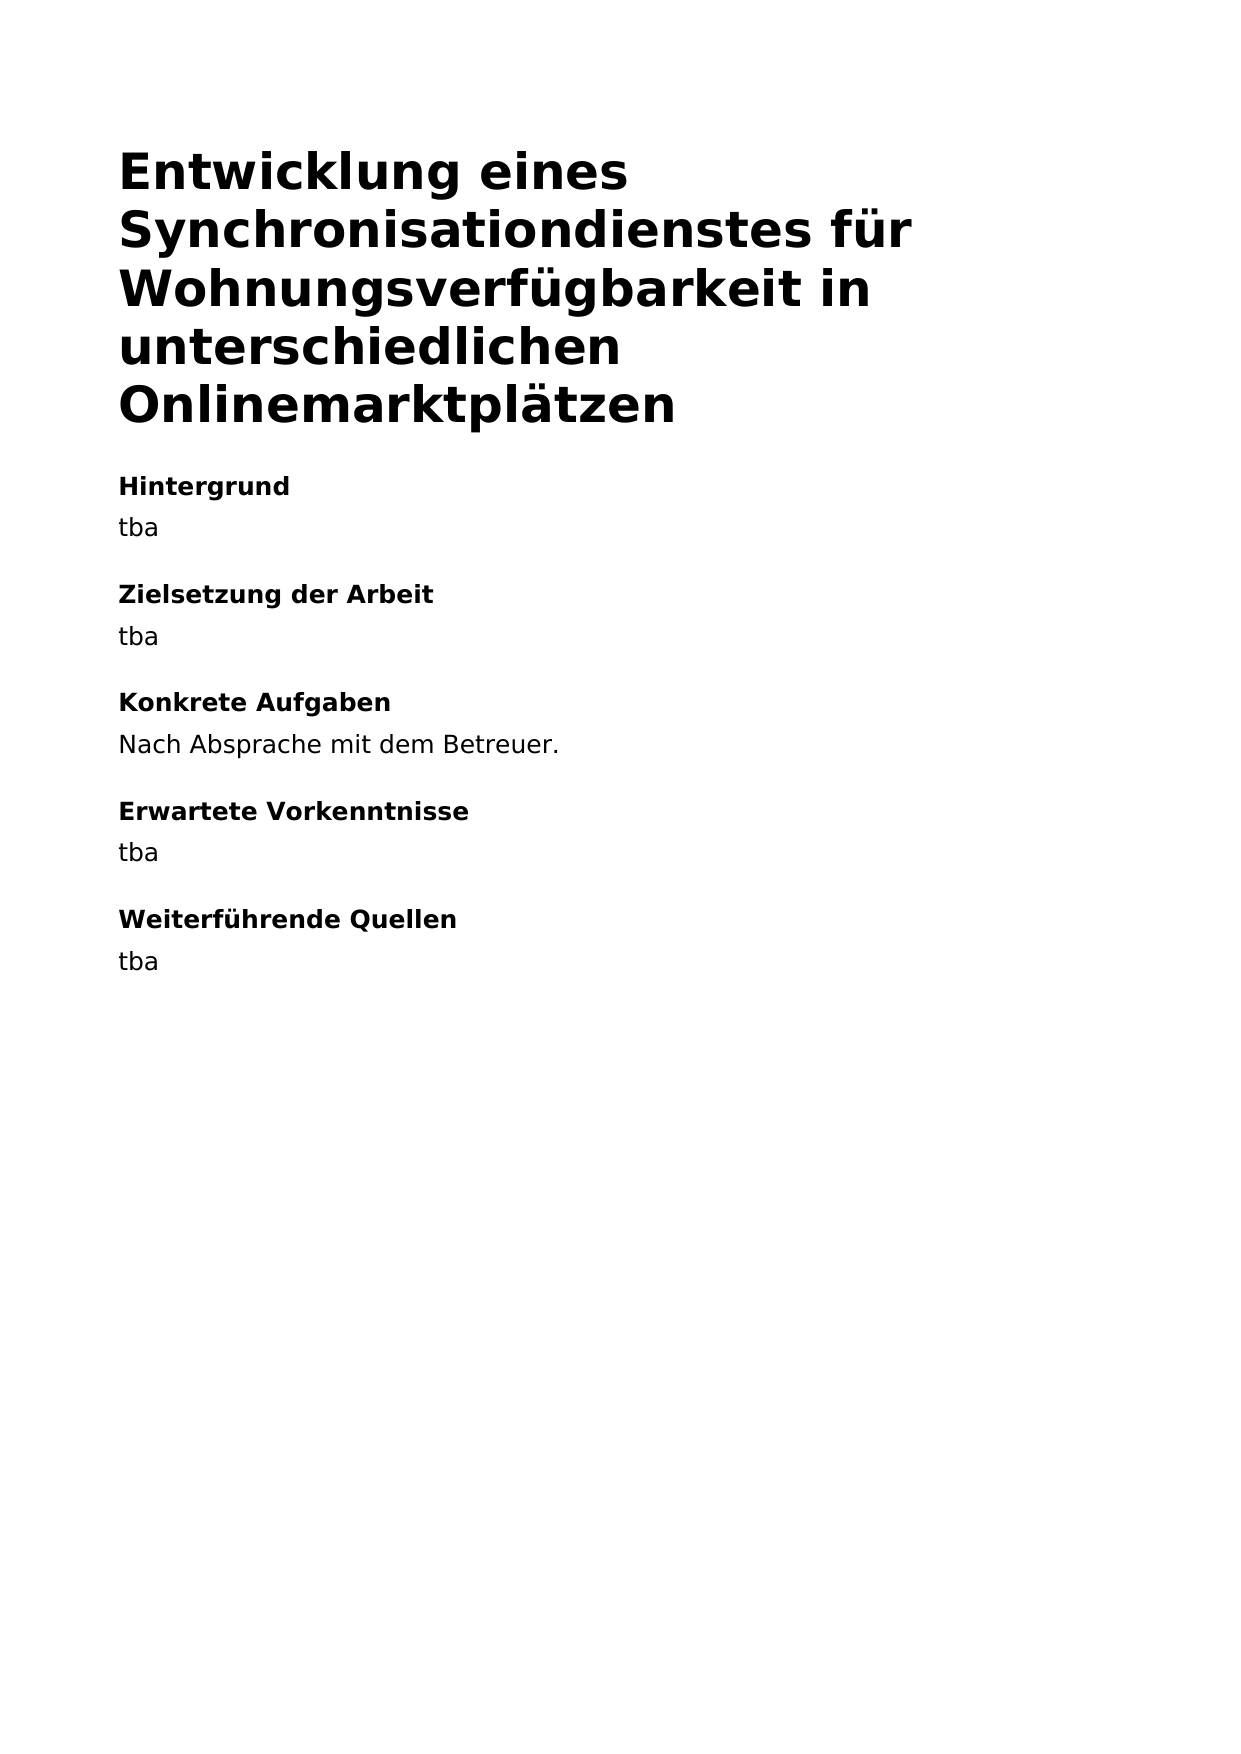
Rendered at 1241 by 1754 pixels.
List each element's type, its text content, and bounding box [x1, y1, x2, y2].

text tba [118, 947, 1122, 976]
subtitle Zielsetzung der Arbeit [118, 580, 1122, 609]
subtitle Konkrete Aufgaben [118, 688, 1122, 718]
text Nach Absprache mit dem Betreuer. [118, 730, 1122, 759]
text tba [118, 513, 1122, 543]
subtitle Hintergrund [118, 472, 1122, 501]
subtitle Weiterführende Quellen [118, 905, 1122, 934]
text tba [118, 622, 1122, 651]
text tba [118, 838, 1122, 868]
subtitle Entwicklung eines Synchronisationdienstes für Wohnungsverfügbarkeit in unterschiedlichen Onlinemarktplätzen [118, 143, 1122, 434]
subtitle Erwartete Vorkenntnisse [118, 797, 1122, 826]
